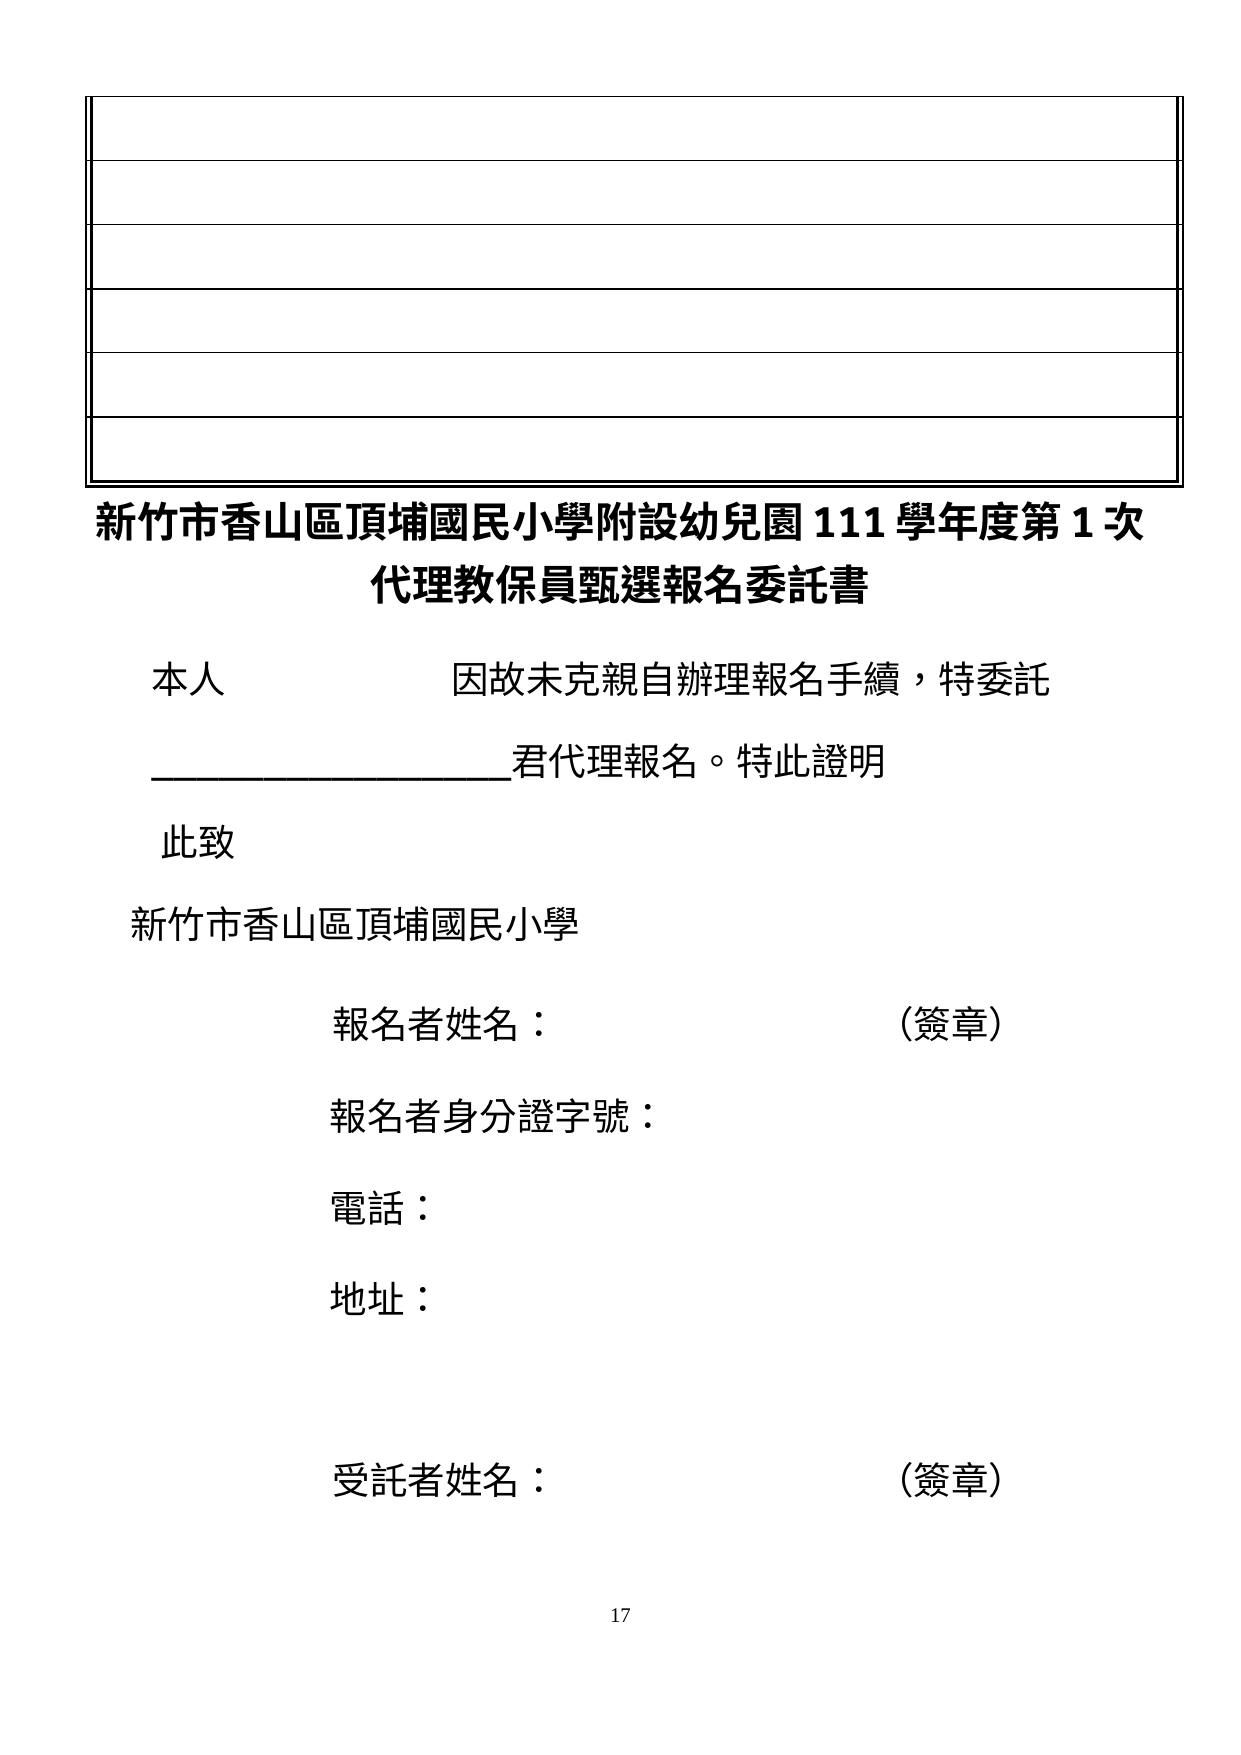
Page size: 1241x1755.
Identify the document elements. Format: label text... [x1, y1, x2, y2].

text 報名者身分證字號： [89, 1087, 1152, 1141]
table_cell [93, 290, 1176, 352]
text 新竹市香山區頂埔國民小學附設幼兒園111學年度第1次代理教保員甄選報名委託書 [89, 488, 1152, 613]
text 此致 [89, 813, 1152, 868]
table_cell [93, 418, 1176, 480]
text 報名者姓名： （簽章） [89, 995, 1152, 1049]
table_cell [93, 97, 1176, 160]
text 本人 因故未克親自辦理報名手續，特委託 ________________君代理報名。特此證明 [151, 650, 1152, 786]
table_cell [93, 353, 1176, 416]
table_cell [93, 161, 1176, 224]
text 受託者姓名： （簽章） [89, 1451, 1152, 1505]
text 新竹市香山區頂埔國民小學 [89, 895, 1152, 949]
text 電話： [89, 1179, 1152, 1233]
table_cell [93, 225, 1176, 288]
text 地址： [89, 1270, 1152, 1325]
